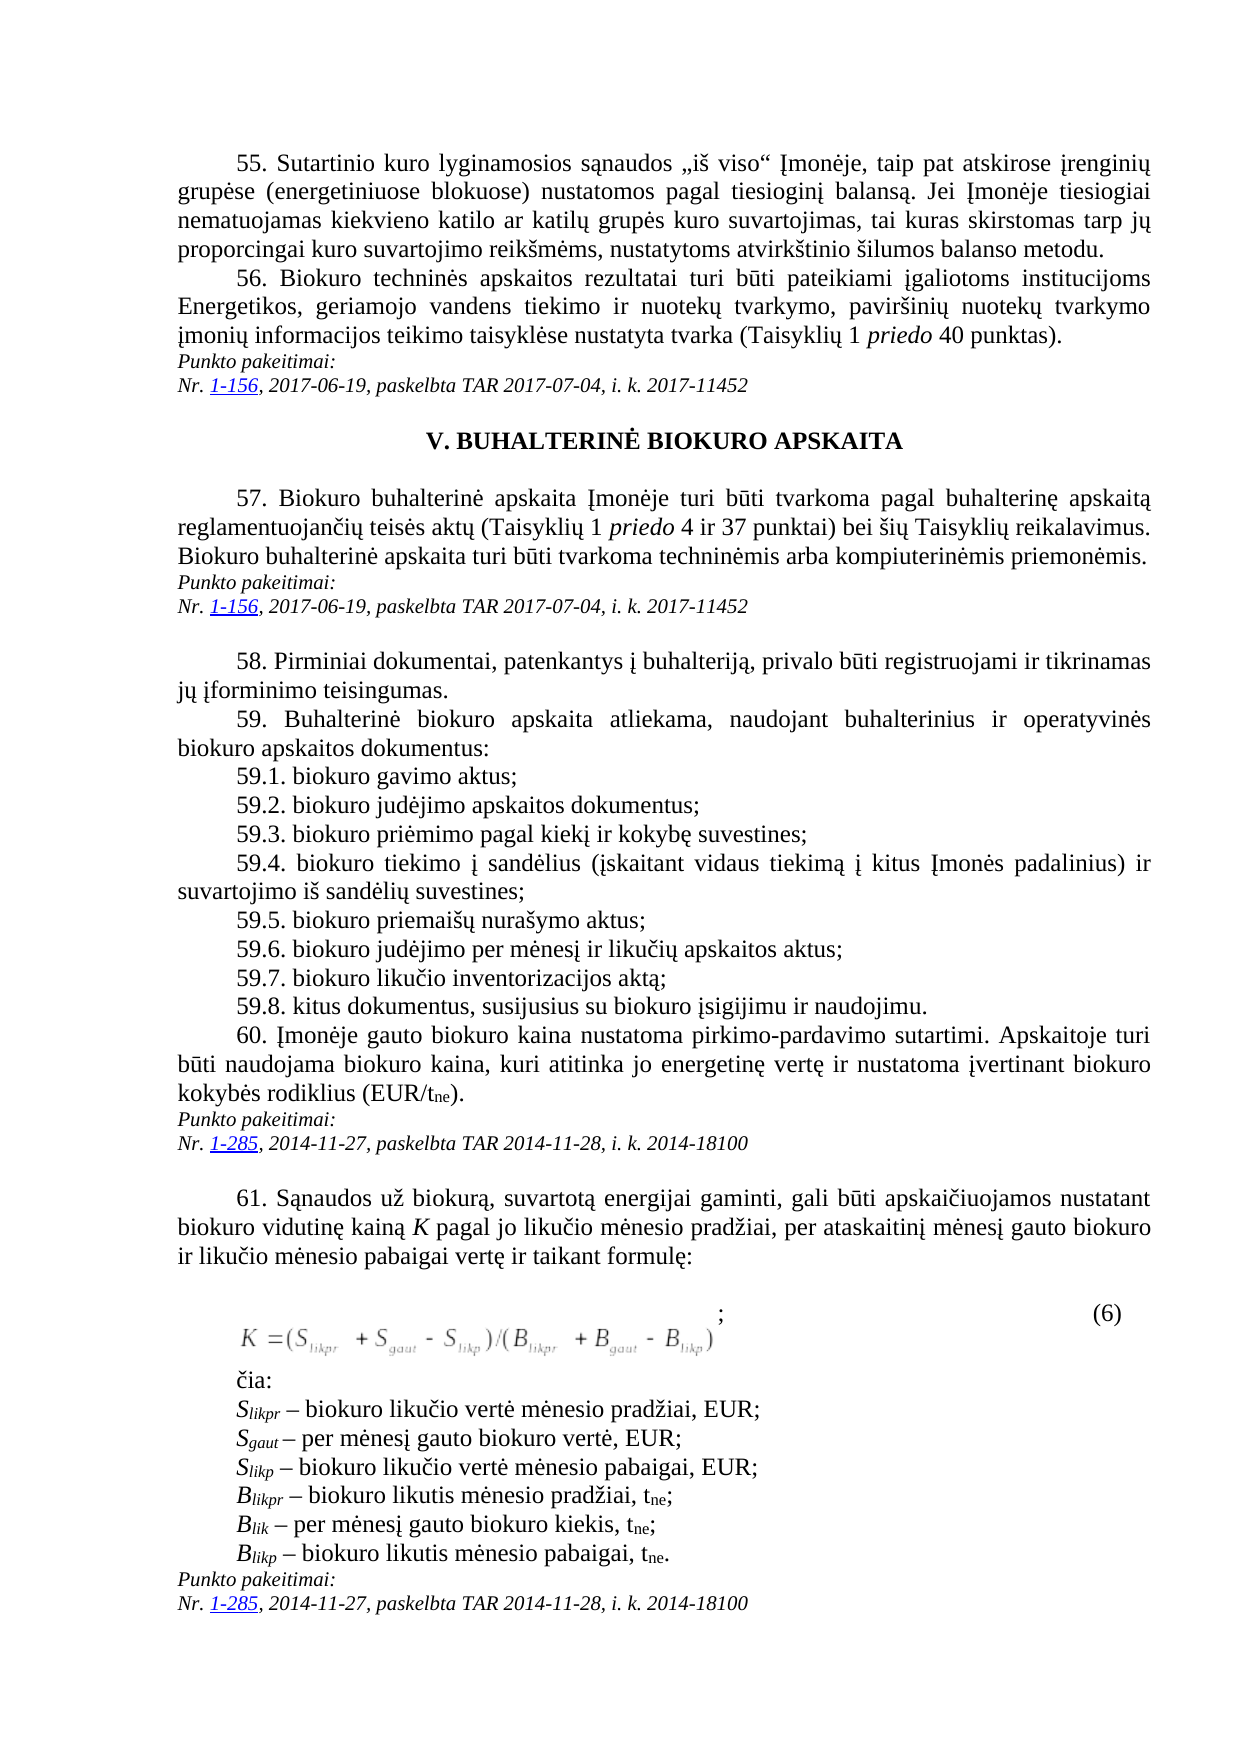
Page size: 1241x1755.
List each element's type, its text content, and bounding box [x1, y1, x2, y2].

text Punkto pakeitimai: [177, 569, 1152, 594]
text Nr. 1-156, 2017-06-19, paskelbta TAR 2017-07-04, i. k. 2017-11452 [177, 594, 1152, 618]
text 58. Pirminiai dokumentai, patenkantys į buhalteriją, privalo būti registruojami ir tikrinamas jų įforminimo teisingumas. [177, 646, 1152, 704]
text Nr. 1-285, 2014-11-27, paskelbta TAR 2014-11-28, i. k. 2014-18100 [177, 1131, 1152, 1154]
text 59.5. biokuro priemaišų nurašymo aktus; [177, 905, 1152, 934]
text 59.2. biokuro judėjimo apskaitos dokumentus; [177, 790, 1152, 819]
text Nr. 1-156, 2017-06-19, paskelbta TAR 2017-07-04, i. k. 2017-11452 [177, 373, 1152, 397]
text Blikp – biokuro likutis mėnesio pabaigai, tne. [177, 1538, 1152, 1567]
text V. buhalterinė BIOkuro apskaita [177, 426, 1152, 454]
text 60. Įmonėje gauto biokuro kaina nustatoma pirkimo-pardavimo sutartimi. Apskaitoje turi būti naudojama biokuro kaina, kuri atitinka jo energetinę vertę ir nustatoma įvertinant biokuro kokybės rodiklius (EUR/tne). [177, 1020, 1152, 1106]
text 59.3. biokuro priėmimo pagal kiekį ir kokybę suvestines; [177, 819, 1152, 848]
text 59.4. biokuro tiekimo į sandėlius (įskaitant vidaus tiekimą į kitus Įmonės padalinius) ir suvartojimo iš sandėlių suvestines; [177, 848, 1152, 905]
text Punkto pakeitimai: [177, 1567, 1152, 1591]
text 56. Biokuro techninės apskaitos rezultatai turi būti pateikiami įgaliotoms institucijoms Energetikos, geriamojo vandens tiekimo ir nuotekų tvarkymo, paviršinių nuotekų tvarkymo įmonių informacijos teikimo taisyklėse nustatyta tvarka (Taisyklių 1 priedo 40 punktas). [177, 263, 1152, 349]
text čia: [177, 1366, 1152, 1394]
text Nr. 1-285, 2014-11-27, paskelbta TAR 2014-11-28, i. k. 2014-18100 [177, 1591, 1152, 1615]
text 61. Sąnaudos už biokurą, suvartotą energijai gaminti, gali būti apskaičiuojamos nustatant biokuro vidutinę kainą K pagal jo likučio mėnesio pradžiai, per ataskaitinį mėnesį gauto biokuro ir likučio mėnesio pabaigai vertę ir taikant formulę: [177, 1183, 1152, 1269]
text 59. Buhalterinė biokuro apskaita atliekama, naudojant buhalterinius ir operatyvinės biokuro apskaitos dokumentus: [177, 704, 1152, 761]
text Punkto pakeitimai: [177, 1106, 1152, 1131]
text Punkto pakeitimai: [177, 349, 1152, 373]
text ; (6) [177, 1298, 1152, 1366]
text Sgaut – per mėnesį gauto biokuro vertė, EUR; [177, 1423, 1152, 1452]
text 59.1. biokuro gavimo aktus; [177, 761, 1152, 790]
text 59.7. biokuro likučio inventorizacijos aktą; [177, 963, 1152, 991]
text Slikpr – biokuro likučio vertė mėnesio pradžiai, EUR; [177, 1394, 1152, 1423]
text Blik – per mėnesį gauto biokuro kiekis, tne; [177, 1509, 1152, 1538]
text 59.8. kitus dokumentus, susijusius su biokuro įsigijimu ir naudojimu. [177, 991, 1152, 1020]
text 55. Sutartinio kuro lyginamosios sąnaudos „iš viso“ Įmonėje, taip pat atskirose įrenginių grupėse (energetiniuose blokuose) nustatomos pagal tiesioginį balansą. Jei Įmonėje tiesiogiai nematuojamas kiekvieno katilo ar katilų grupės kuro suvartojimas, tai kuras skirstomas tarp jų proporcingai kuro suvartojimo reikšmėms, nustatytoms atvirkštinio šilumos balanso metodu. [177, 148, 1152, 263]
text Slikp – biokuro likučio vertė mėnesio pabaigai, EUR; [177, 1452, 1152, 1481]
text 59.6. biokuro judėjimo per mėnesį ir likučių apskaitos aktus; [177, 934, 1152, 963]
text Blikpr – biokuro likutis mėnesio pradžiai, tne; [177, 1481, 1152, 1509]
text 57. Biokuro buhalterinė apskaita Įmonėje turi būti tvarkoma pagal buhalterinę apskaitą reglamentuojančių teisės aktų (Taisyklių 1 priedo 4 ir 37 punktai) bei šių Taisyklių reikalavimus. Biokuro buhalterinė apskaita turi būti tvarkoma techninėmis arba kompiuterinėmis priemonėmis. [177, 483, 1152, 569]
